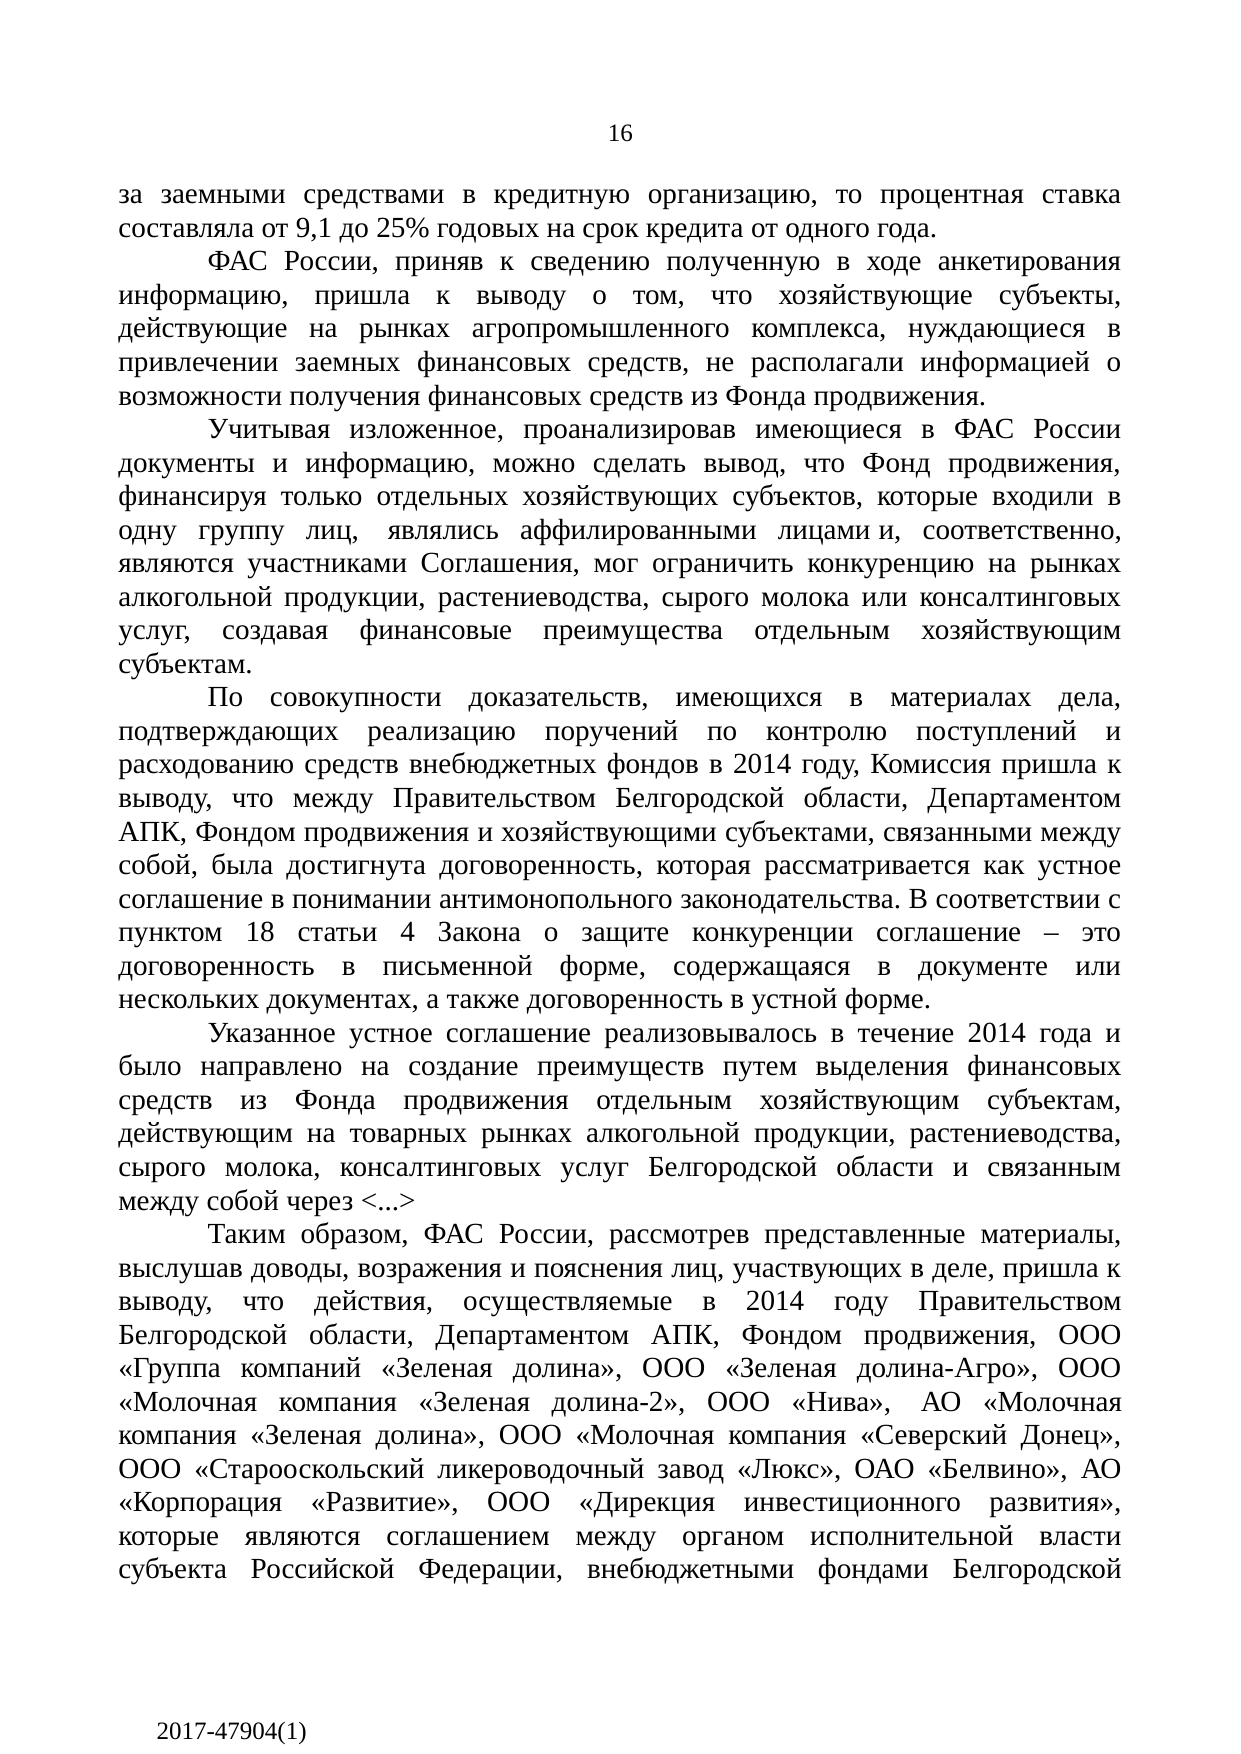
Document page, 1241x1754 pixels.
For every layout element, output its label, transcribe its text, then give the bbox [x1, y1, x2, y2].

text По совокупности доказательств, имеющихся в материалах дела, подтверждающих реализацию поручений по контролю поступлений и расходованию средств внебюджетных фондов в 2014 году, Комиссия пришла к выводу, что между Правительством Белгородской области, Департаментом АПК, Фондом продвижения и хозяйствующими субъектами, связанными между собой, была достигнута договоренность, которая рассматривается как устное соглашение в понимании антимонопольного законодательства. В соответствии с пунктом 18 статьи 4 Закона о защите конкуренции соглашение – это договоренность в письменной форме, содержащаяся в документе или нескольких документах, а также договоренность в устной форме. [118, 679, 1122, 1015]
text Указанное устное соглашение реализовывалось в течение 2014 года и было направлено на создание преимуществ путем выделения финансовых средств из Фонда продвижения отдельным хозяйствующим субъектам, действующим на товарных рынках алкогольной продукции, растениеводства, сырого молока, консалтинговых услуг Белгородской области и связанным между собой через <...> [118, 1015, 1122, 1216]
text ФАС России, приняв к сведению полученную в ходе анкетирования информацию, пришла к выводу о том, что хозяйствующие субъекты, действующие на рынках агропромышленного комплекса, нуждающиеся в привлечении заемных финансовых средств, не располагали информацией о возможности получения финансовых средств из Фонда продвижения. [118, 243, 1122, 411]
text Учитывая изложенное, проанализировав имеющиеся в ФАС России документы и информацию, можно сделать вывод, что Фонд продвижения, финансируя только отдельных хозяйствующих субъектов, которые входили в одну группу лиц, являлись аффилированными лицами и, соответственно, являются участниками Соглашения, мог ограничить конкуренцию на рынках алкогольной продукции, растениеводства, сырого молока или консалтинговых услуг, создавая финансовые преимущества отдельным хозяйствующим субъектам. [118, 411, 1122, 679]
text за заемными средствами в кредитную организацию, то процентная ставка составляла от 9,1 до 25% годовых на срок кредита от одного года. [118, 176, 1122, 243]
text Таким образом, ФАС России, рассмотрев представленные материалы, выслушав доводы, возражения и пояснения лиц, участвующих в деле, пришла к выводу, что действия, осуществляемые в 2014 году Правительством Белгородской области, Департаментом АПК, Фондом продвижения, ООО «Группа компаний «Зеленая долина», ООО «Зеленая долина-Агро», ООО «Молочная компания «Зеленая долина-2», ООО «Нива», АО «Молочная компания «Зеленая долина», ООО «Молочная компания «Северский Донец», ООО «Старооскольский ликероводочный завод «Люкс», ОАО «Белвино», АО «Корпорация «Развитие», ООО «Дирекция инвестиционного развития», которые являются соглашением между органом исполнительной власти субъекта Российской Федерации, внебюджетными фондами Белгородской [118, 1216, 1122, 1585]
